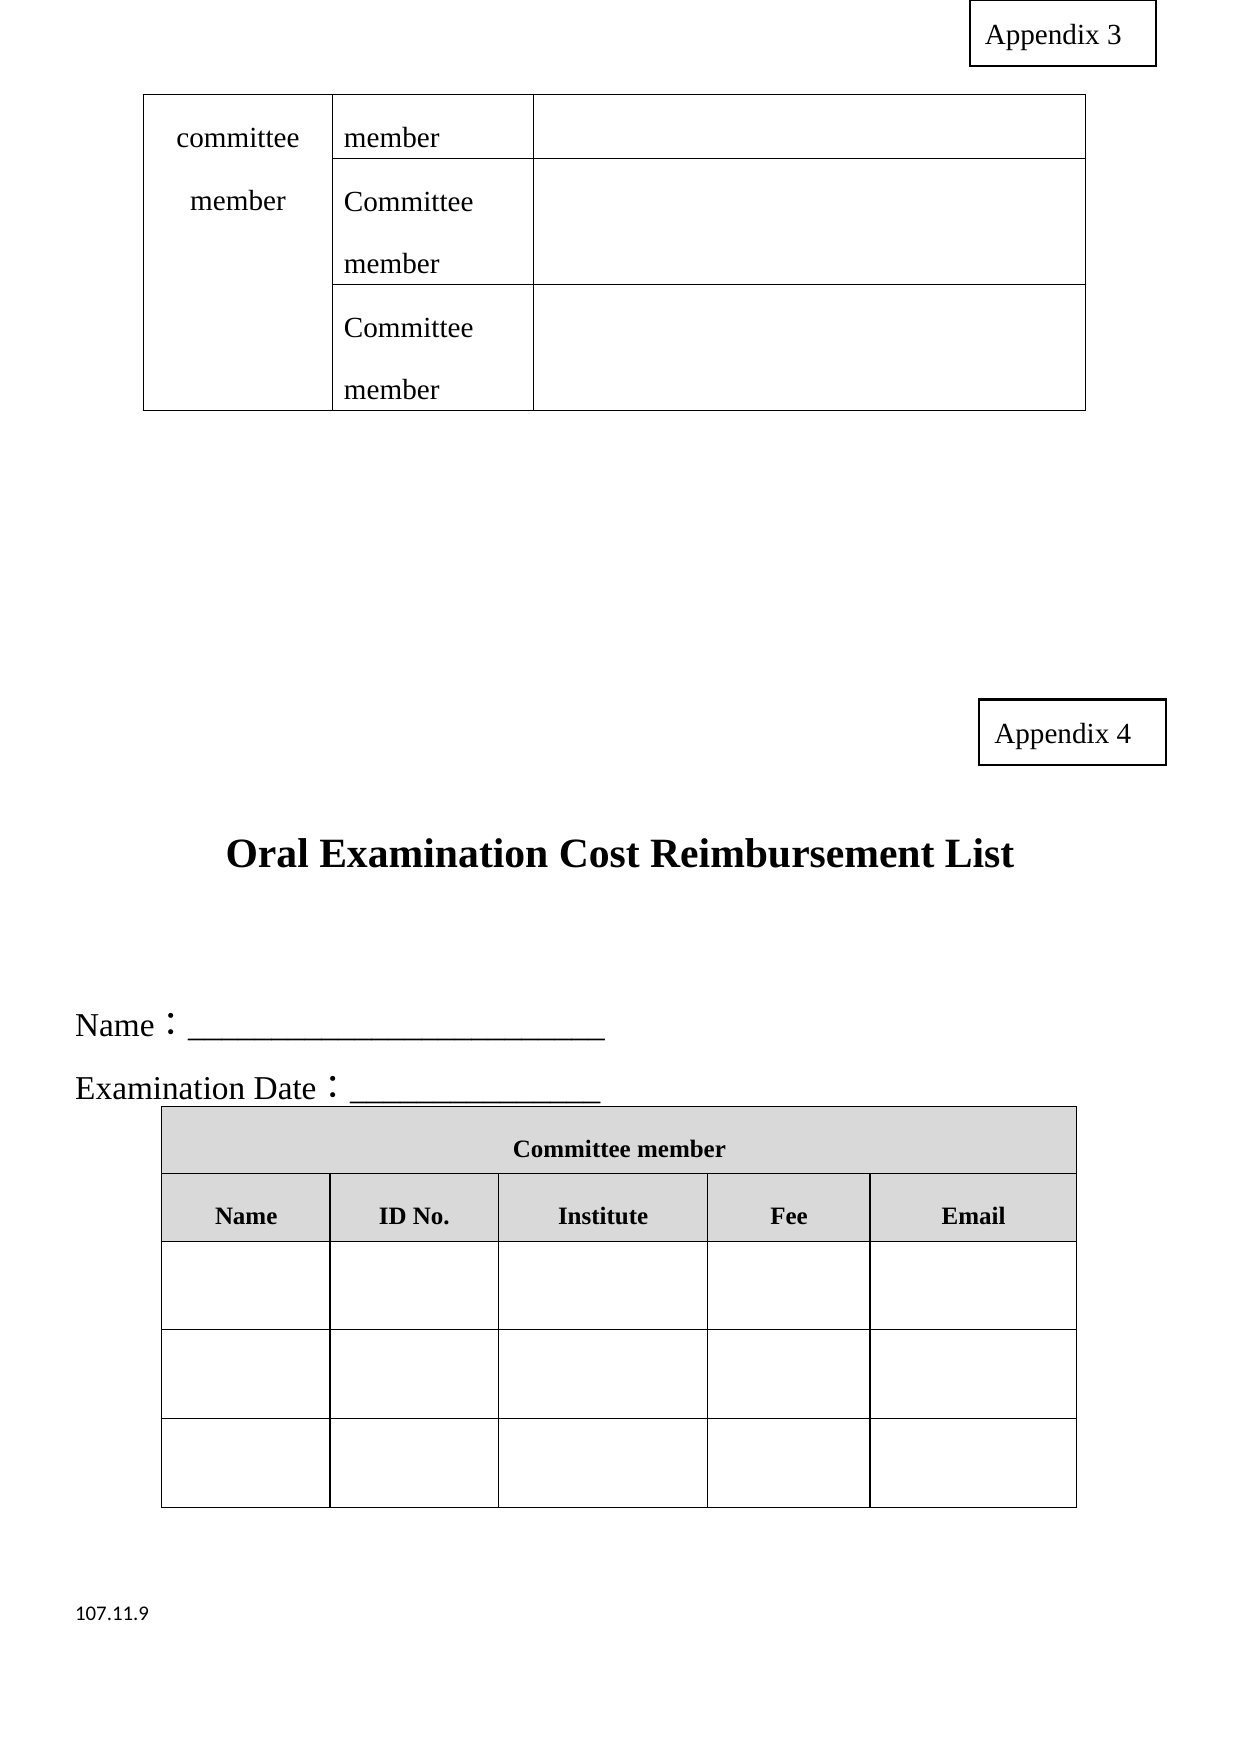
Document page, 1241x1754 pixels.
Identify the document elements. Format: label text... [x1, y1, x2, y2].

text Name：_________________________ [75, 981, 1165, 1043]
table_cell [1086, 284, 1236, 410]
table_cell [499, 1242, 707, 1329]
table_cell [331, 1330, 498, 1418]
table_cell [499, 1419, 707, 1507]
table_cell [871, 1242, 1076, 1329]
table_cell [871, 1419, 1076, 1507]
text Oral Examination Cost Reimbursement List [75, 829, 1165, 877]
table_cell Committee member [333, 159, 533, 284]
table_cell [1086, 158, 1236, 284]
table_cell Institute [499, 1174, 707, 1241]
table_cell [708, 1419, 869, 1507]
table_cell [534, 285, 1085, 410]
table_cell committee member [144, 95, 332, 410]
table_cell [331, 1419, 498, 1507]
table_cell Fee [708, 1174, 869, 1241]
table_cell [534, 159, 1085, 284]
table_cell Email [871, 1174, 1076, 1241]
table_cell [871, 1330, 1076, 1418]
table_cell Name [162, 1174, 329, 1241]
text Examination Date：_______________ [75, 1043, 1165, 1106]
table_cell [1086, 94, 1236, 158]
table_cell [534, 95, 1085, 158]
table_cell Committee member [333, 285, 533, 410]
table_cell [162, 1330, 329, 1418]
table_cell [708, 1330, 869, 1418]
table_cell [331, 1242, 498, 1329]
table_cell ID No. [331, 1174, 498, 1241]
table_cell member [333, 95, 533, 158]
table_cell [162, 1242, 329, 1329]
table_cell [162, 1419, 329, 1507]
table_cell [499, 1330, 707, 1418]
table_cell [708, 1242, 869, 1329]
table_header Committee member [162, 1107, 1076, 1173]
